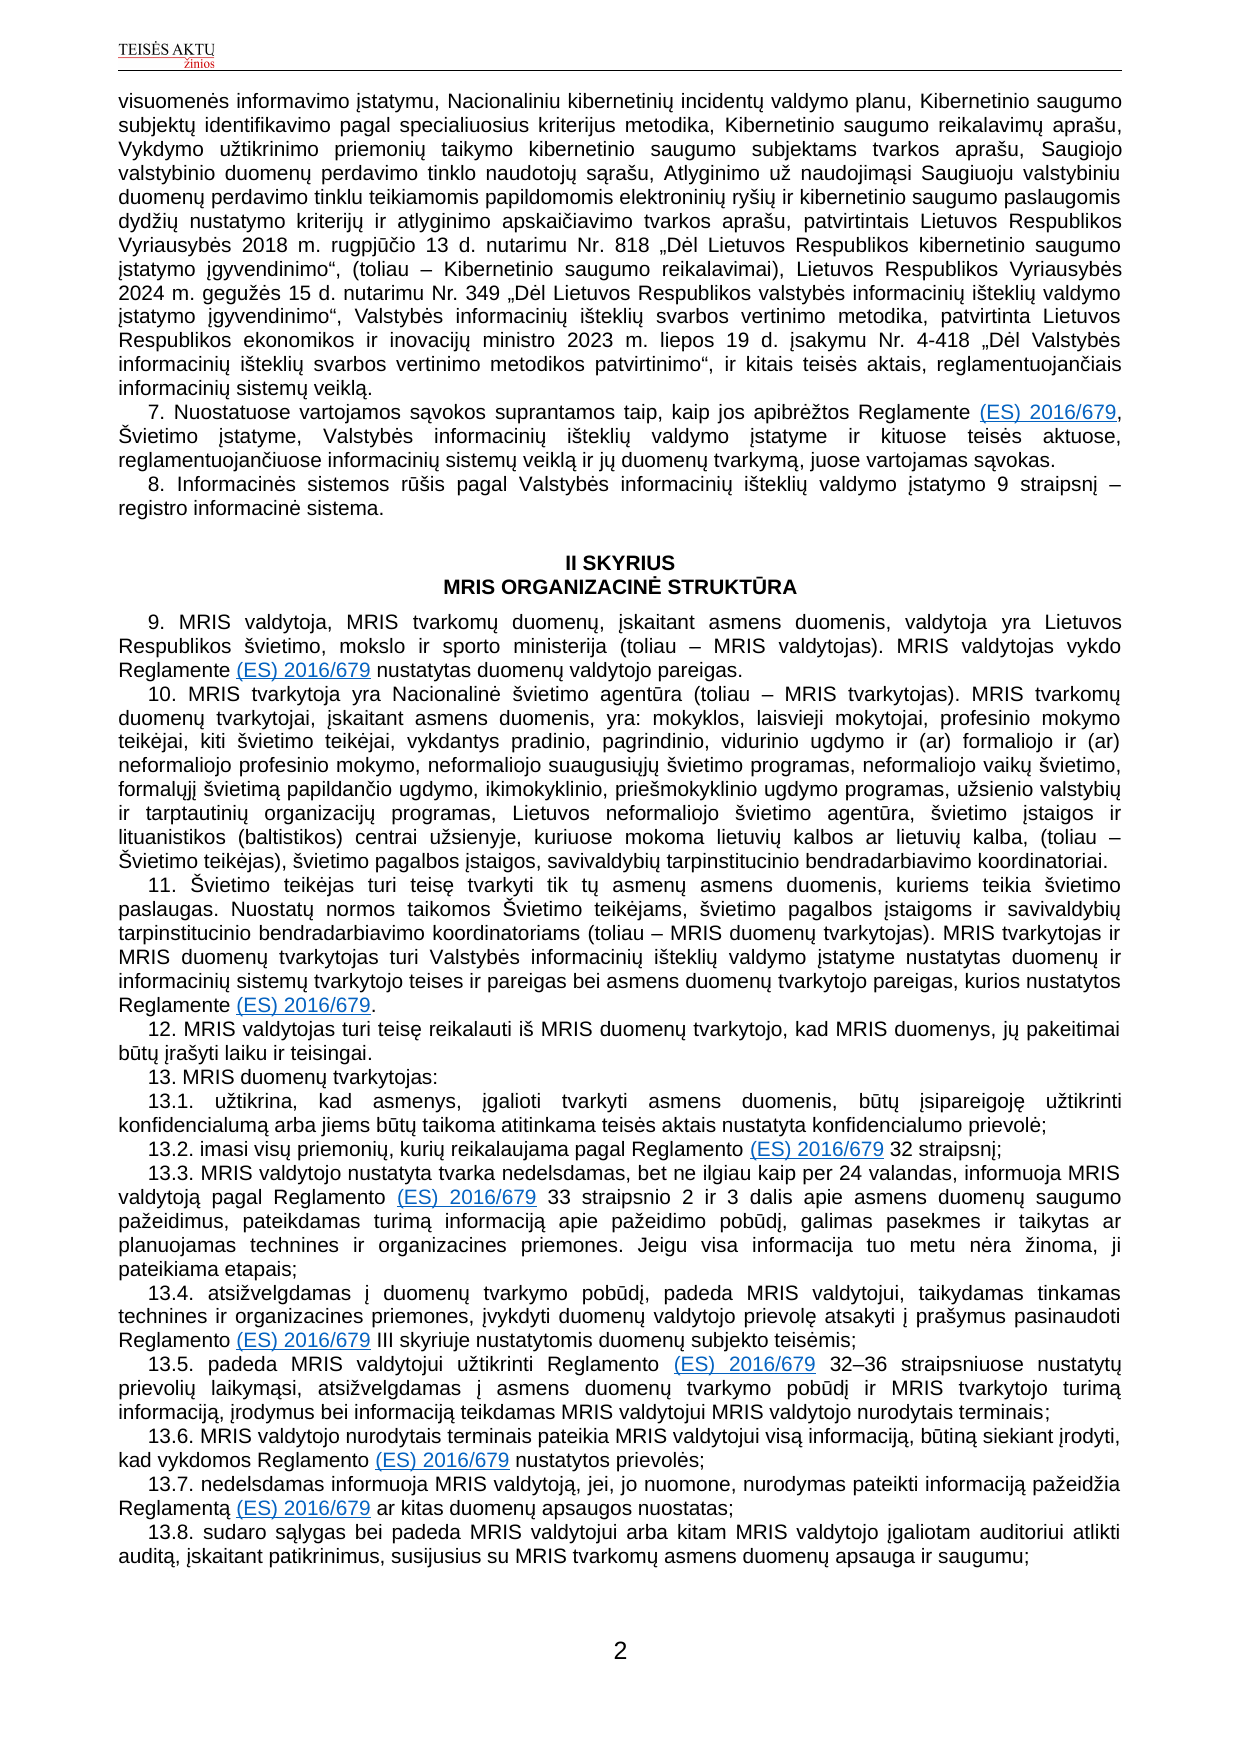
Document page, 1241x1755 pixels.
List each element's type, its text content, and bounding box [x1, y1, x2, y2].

text 8. Informacinės sistemos rūšis pagal Valstybės informacinių išteklių valdymo įstatymo 9 straipsnį – registro informacinė sistema. [118, 472, 1122, 520]
text 13.5. padeda MRIS valdytojui užtikrinti Reglamento (ES) 2016/679 32–36 straipsniuose nustatytų prievolių laikymąsi, atsižvelgdamas į asmens duomenų tvarkymo pobūdį ir MRIS tvarkytojo turimą informaciją, įrodymus bei informaciją teikdamas MRIS valdytojui MRIS valdytojo nurodytais terminais; [118, 1352, 1122, 1424]
text 7. Nuostatuose vartojamos sąvokos suprantamos taip, kaip jos apibrėžtos Reglamente (ES) 2016/679, Švietimo įstatyme, Valstybės informacinių išteklių valdymo įstatyme ir kituose teisės aktuose, reglamentuojančiuose informacinių sistemų veiklą ir jų duomenų tvarkymą, juose vartojamas sąvokas. [118, 400, 1122, 472]
text visuomenės informavimo įstatymu, Nacionaliniu kibernetinių incidentų valdymo planu, Kibernetinio saugumo subjektų identifikavimo pagal specialiuosius kriterijus metodika, Kibernetinio saugumo reikalavimų aprašu, Vykdymo užtikrinimo priemonių taikymo kibernetinio saugumo subjektams tvarkos aprašu, Saugiojo valstybinio duomenų perdavimo tinklo naudotojų sąrašu, Atlyginimo už naudojimąsi Saugiuoju valstybiniu duomenų perdavimo tinklu teikiamomis papildomomis elektroninių ryšių ir kibernetinio saugumo paslaugomis dydžių nustatymo kriterijų ir atlyginimo apskaičiavimo tvarkos aprašu, patvirtintais Lietuvos Respublikos Vyriausybės 2018 m. rugpjūčio 13 d. nutarimu Nr. 818 „Dėl Lietuvos Respublikos kibernetinio saugumo įstatymo įgyvendinimo“, (toliau – Kibernetinio saugumo reikalavimai), Lietuvos Respublikos Vyriausybės 2024 m. gegužės 15 d. nutarimu Nr. 349 „Dėl Lietuvos Respublikos valstybės informacinių išteklių valdymo įstatymo įgyvendinimo“, Valstybės informacinių išteklių svarbos vertinimo metodika, patvirtinta Lietuvos Respublikos ekonomikos ir inovacijų ministro 2023 m. liepos 19 d. įsakymu Nr. 4-418 „Dėl Valstybės informacinių išteklių svarbos vertinimo metodikos patvirtinimo“, ir kitais teisės aktais, reglamentuojančiais informacinių sistemų veiklą. [118, 89, 1122, 400]
text 13.4. atsižvelgdamas į duomenų tvarkymo pobūdį, padeda MRIS valdytojui, taikydamas tinkamas technines ir organizacines priemones, įvykdyti duomenų valdytojo prievolę atsakyti į prašymus pasinaudoti Reglamento (ES) 2016/679 III skyriuje nustatytomis duomenų subjekto teisėmis; [118, 1280, 1122, 1352]
text 12. MRIS valdytojas turi teisę reikalauti iš MRIS duomenų tvarkytojo, kad MRIS duomenys, jų pakeitimai būtų įrašyti laiku ir teisingai. [118, 1017, 1122, 1065]
text 10. MRIS tvarkytoja yra Nacionalinė švietimo agentūra (toliau – MRIS tvarkytojas). MRIS tvarkomų duomenų tvarkytojai, įskaitant asmens duomenis, yra: mokyklos, laisvieji mokytojai, profesinio mokymo teikėjai, kiti švietimo teikėjai, vykdantys pradinio, pagrindinio, vidurinio ugdymo ir (ar) formaliojo ir (ar) neformaliojo profesinio mokymo, neformaliojo suaugusiųjų švietimo programas, neformaliojo vaikų švietimo, formalųjį švietimą papildančio ugdymo, ikimokyklinio, priešmokyklinio ugdymo programas, užsienio valstybių ir tarptautinių organizacijų programas, Lietuvos neformaliojo švietimo agentūra, švietimo įstaigos ir lituanistikos (baltistikos) centrai užsienyje, kuriuose mokoma lietuvių kalbos ar lietuvių kalba, (toliau – Švietimo teikėjas), švietimo pagalbos įstaigos, savivaldybių tarpinstitucinio bendradarbiavimo koordinatoriai. [118, 681, 1122, 873]
text 13.8. sudaro sąlygas bei padeda MRIS valdytojui arba kitam MRIS valdytojo įgaliotam auditoriui atlikti auditą, įskaitant patikrinimus, susijusius su MRIS tvarkomų asmens duomenų apsauga ir saugumu; [118, 1520, 1122, 1568]
text 13.1. užtikrina, kad asmenys, įgalioti tvarkyti asmens duomenis, būtų įsipareigoję užtikrinti konfidencialumą arba jiems būtų taikoma atitinkama teisės aktais nustatyta konfidencialumo prievolė; [118, 1089, 1122, 1137]
text 9. MRIS valdytoja, MRIS tvarkomų duomenų, įskaitant asmens duomenis, valdytoja yra Lietuvos Respublikos švietimo, mokslo ir sporto ministerija (toliau – MRIS valdytojas). MRIS valdytojas vykdo Reglamente (ES) 2016/679 nustatytas duomenų valdytojo pareigas. [118, 609, 1122, 681]
text 11. Švietimo teikėjas turi teisę tvarkyti tik tų asmenų asmens duomenis, kuriems teikia švietimo paslaugas. Nuostatų normos taikomos Švietimo teikėjams, švietimo pagalbos įstaigoms ir savivaldybių tarpinstitucinio bendradarbiavimo koordinatoriams (toliau – MRIS duomenų tvarkytojas). MRIS tvarkytojas ir MRIS duomenų tvarkytojas turi Valstybės informacinių išteklių valdymo įstatyme nustatytas duomenų ir informacinių sistemų tvarkytojo teises ir pareigas bei asmens duomenų tvarkytojo pareigas, kurios nustatytos Reglamente (ES) 2016/679. [118, 873, 1122, 1017]
text 13.2. imasi visų priemonių, kurių reikalaujama pagal Reglamento (ES) 2016/679 32 straipsnį; [118, 1137, 1122, 1161]
text 13.6. MRIS valdytojo nurodytais terminais pateikia MRIS valdytojui visą informaciją, būtiną siekiant įrodyti, kad vykdomos Reglamento (ES) 2016/679 nustatytos prievolės; [118, 1424, 1122, 1472]
text 13.3. MRIS valdytojo nustatyta tvarka nedelsdamas, bet ne ilgiau kaip per 24 valandas, informuoja MRIS valdytoją pagal Reglamento (ES) 2016/679 33 straipsnio 2 ir 3 dalis apie asmens duomenų saugumo pažeidimus, pateikdamas turimą informaciją apie pažeidimo pobūdį, galimas pasekmes ir taikytas ar planuojamas technines ir organizacines priemones. Jeigu visa informacija tuo metu nėra žinoma, ji pateikiama etapais; [118, 1161, 1122, 1280]
text II SKYRIUS MRIS ORGANIZACINĖ STRUKTŪRA [118, 551, 1122, 599]
text 13. MRIS duomenų tvarkytojas: [118, 1065, 1122, 1089]
text 13.7. nedelsdamas informuoja MRIS valdytoją, jei, jo nuomone, nurodymas pateikti informaciją pažeidžia Reglamentą (ES) 2016/679 ar kitas duomenų apsaugos nuostatas; [118, 1472, 1122, 1520]
